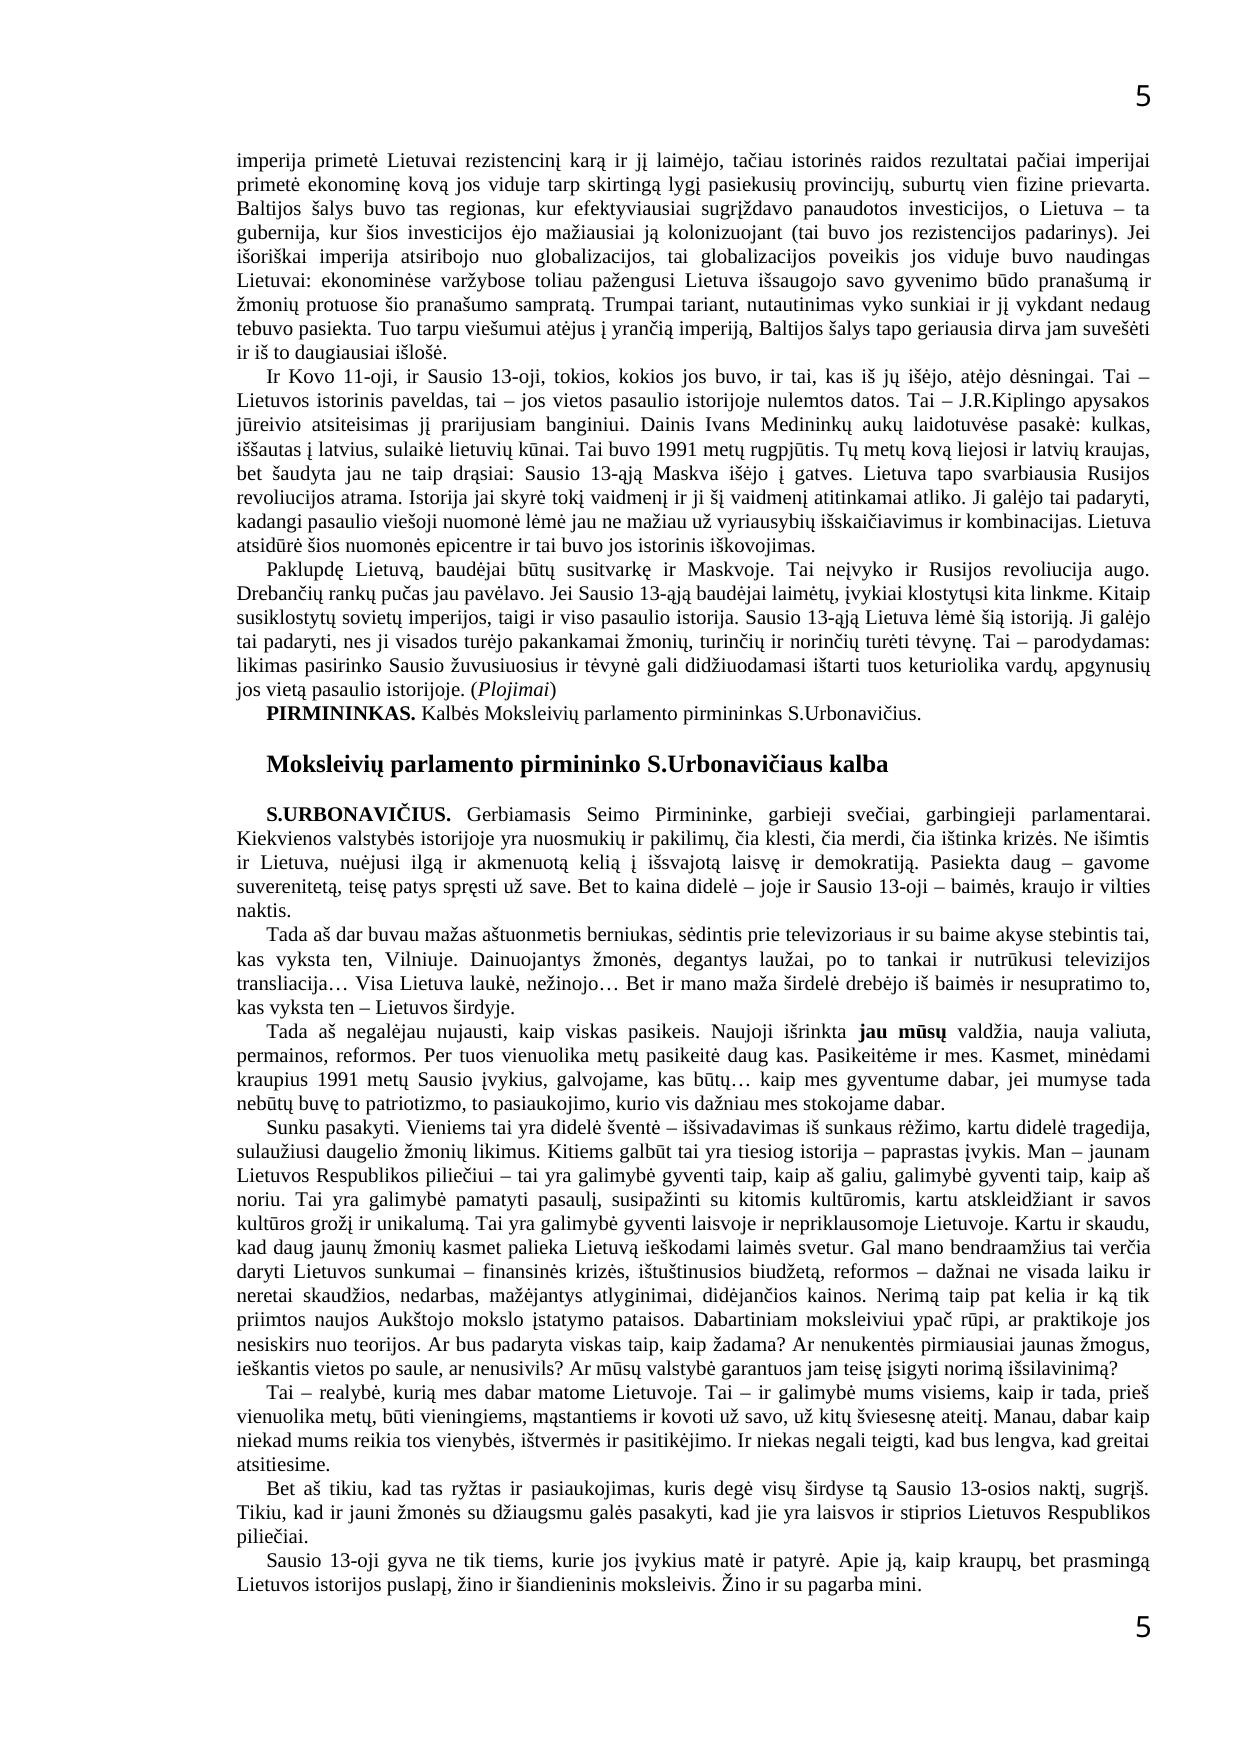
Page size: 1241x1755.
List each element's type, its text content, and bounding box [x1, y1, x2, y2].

text Tada aš negalėjau nujausti, kaip viskas pasikeis. Naujoji išrinkta jau mūsų valdžia, nauja valiuta, permainos, reformos. Per tuos vienuolika metų pasikeitė daug kas. Pasikeitėme ir mes. Kasmet, minėdami kraupius 1991 metų Sausio įvykius, galvojame, kas būtų… kaip mes gyventume dabar, jei mumyse tada nebūtų buvę to patriotizmo, to pasiaukojimo, kurio vis dažniau mes stokojame dabar. [236, 1019, 1152, 1115]
text Tada aš dar buvau mažas aštuonmetis berniukas, sėdintis prie televizoriaus ir su baime akyse stebintis tai, kas vyksta ten, Vilniuje. Dainuojantys žmonės, degantys laužai, po to tankai ir nutrūkusi televizijos transliacija… Visa Lietuva laukė, nežinojo… Bet ir mano maža širdelė drebėjo iš baimės ir nesupratimo to, kas vyksta ten – Lietuvos širdyje. [236, 922, 1152, 1019]
text Bet aš tikiu, kad tas ryžtas ir pasiaukojimas, kuris degė visų širdyse tą Sausio 13-osios naktį, sugrįš. Tikiu, kad ir jauni žmonės su džiaugsmu galės pasakyti, kad jie yra laisvos ir stiprios Lietuvos Respublikos piliečiai. [236, 1476, 1152, 1548]
text Moksleivių parlamento pirmininko S.Urbonavičiaus kalba [236, 749, 1152, 778]
text Ir Kovo 11-oji, ir Sausio 13-oji, tokios, kokios jos buvo, ir tai, kas iš jų išėjo, atėjo dėsningai. Tai – Lietuvos istorinis paveldas, tai – jos vietos pasaulio istorijoje nulemtos datos. Tai – J.R.Kiplingo apysakos jūreivio atsiteisimas jį prarijusiam banginiui. Dainis Ivans Medininkų aukų laidotuvėse pasakė: kulkas, iššautas į latvius, sulaikė lietuvių kūnai. Tai buvo 1991 metų rugpjūtis. Tų metų kovą liejosi ir latvių kraujas, bet šaudyta jau ne taip drąsiai: Sausio 13-ąją Maskva išėjo į gatves. Lietuva tapo svarbiausia Rusijos revoliucijos atrama. Istorija jai skyrė tokį vaidmenį ir ji šį vaidmenį atitinkamai atliko. Ji galėjo tai padaryti, kadangi pasaulio viešoji nuomonė lėmė jau ne mažiau už vyriausybių išskaičiavimus ir kombinacijas. Lietuva atsidūrė šios nuomonės epicentre ir tai buvo jos istorinis iškovojimas. [236, 364, 1152, 557]
text PIRMININKAS. Kalbės Moksleivių parlamento pirmininkas S.Urbonavičius. [236, 701, 1152, 725]
text Tai – realybė, kurią mes dabar matome Lietuvoje. Tai – ir galimybė mums visiems, kaip ir tada, prieš vienuolika metų, būti vieningiems, mąstantiems ir kovoti už savo, už kitų šviesesnę ateitį. Manau, dabar kaip niekad mums reikia tos vienybės, ištvermės ir pasitikėjimo. Ir niekas negali teigti, kad bus lengva, kad greitai atsitiesime. [236, 1379, 1152, 1476]
text Sausio 13-oji gyva ne tik tiems, kurie jos įvykius matė ir patyrė. Apie ją, kaip kraupų, bet prasmingą Lietuvos istorijos puslapį, žino ir šiandieninis moksleivis. Žino ir su pagarba mini. [236, 1548, 1152, 1596]
text imperija primetė Lietuvai rezistencinį karą ir jį laimėjo, tačiau istorinės raidos rezultatai pačiai imperijai primetė ekonominę kovą jos viduje tarp skirtingą lygį pasiekusių provincijų, suburtų vien fizine prievarta. Baltijos šalys buvo tas regionas, kur efektyviausiai sugrįždavo panaudotos investicijos, o Lietuva – ta gubernija, kur šios investicijos ėjo mažiausiai ją kolonizuojant (tai buvo jos rezistencijos padarinys). Jei išoriškai imperija atsiribojo nuo globalizacijos, tai globalizacijos poveikis jos viduje buvo naudingas Lietuvai: ekonominėse varžybose toliau pažengusi Lietuva išsaugojo savo gyvenimo būdo pranašumą ir žmonių protuose šio pranašumo sampratą. Trumpai tariant, nutautinimas vyko sunkiai ir jį vykdant nedaug tebuvo pasiekta. Tuo tarpu viešumui atėjus į yrančią imperiją, Baltijos šalys tapo geriausia dirva jam suvešėti ir iš to daugiausiai išlošė. [236, 148, 1152, 364]
text Sunku pasakyti. Vieniems tai yra didelė šventė – išsivadavimas iš sunkaus rėžimo, kartu didelė tragedija, sulaužiusi daugelio žmonių likimus. Kitiems galbūt tai yra tiesiog istorija – paprastas įvykis. Man – jaunam Lietuvos Respublikos piliečiui – tai yra galimybė gyventi taip, kaip aš galiu, galimybė gyventi taip, kaip aš noriu. Tai yra galimybė pamatyti pasaulį, susipažinti su kitomis kultūromis, kartu atskleidžiant ir savos kultūros grožį ir unikalumą. Tai yra galimybė gyventi laisvoje ir nepriklausomoje Lietuvoje. Kartu ir skaudu, kad daug jaunų žmonių kasmet palieka Lietuvą ieškodami laimės svetur. Gal mano bendraamžius tai verčia daryti Lietuvos sunkumai – finansinės krizės, ištuštinusios biudžetą, reformos – dažnai ne visada laiku ir neretai skaudžios, nedarbas, mažėjantys atlyginimai, didėjančios kainos. Nerimą taip pat kelia ir ką tik priimtos naujos Aukštojo mokslo įstatymo pataisos. Dabartiniam moksleiviui ypač rūpi, ar praktikoje jos nesiskirs nuo teorijos. Ar bus padaryta viskas taip, kaip žadama? Ar nenukentės pirmiausiai jaunas žmogus, ieškantis vietos po saule, ar nenusivils? Ar mūsų valstybė garantuos jam teisę įsigyti norimą išsilavinimą? [236, 1115, 1152, 1379]
text S.URBONAVIČIUS. Gerbiamasis Seimo Pirmininke, garbieji svečiai, garbingieji parlamentarai. Kiekvienos valstybės istorijoje yra nuosmukių ir pakilimų, čia klesti, čia merdi, čia ištinka krizės. Ne išimtis ir Lietuva, nuėjusi ilgą ir akmenuotą kelią į išsvajotą laisvę ir demokratiją. Pasiekta daug – gavome suverenitetą, teisę patys spręsti už save. Bet to kaina didelė – joje ir Sausio 13-oji – baimės, kraujo ir vilties naktis. [236, 802, 1152, 922]
text Paklupdę Lietuvą, baudėjai būtų susitvarkę ir Maskvoje. Tai neįvyko ir Rusijos revoliucija augo. Drebančių rankų pučas jau pavėlavo. Jei Sausio 13-ąją baudėjai laimėtų, įvykiai klostytųsi kita linkme. Kitaip susiklostytų sovietų imperijos, taigi ir viso pasaulio istorija. Sausio 13-ąją Lietuva lėmė šią istoriją. Ji galėjo tai padaryti, nes ji visados turėjo pakankamai žmonių, turinčių ir norinčių turėti tėvynę. Tai – parodydamas: likimas pasirinko Sausio žuvusiuosius ir tėvynė gali didžiuodamasi ištarti tuos keturiolika vardų, apgynusių jos vietą pasaulio istorijoje. (Plojimai) [236, 557, 1152, 701]
